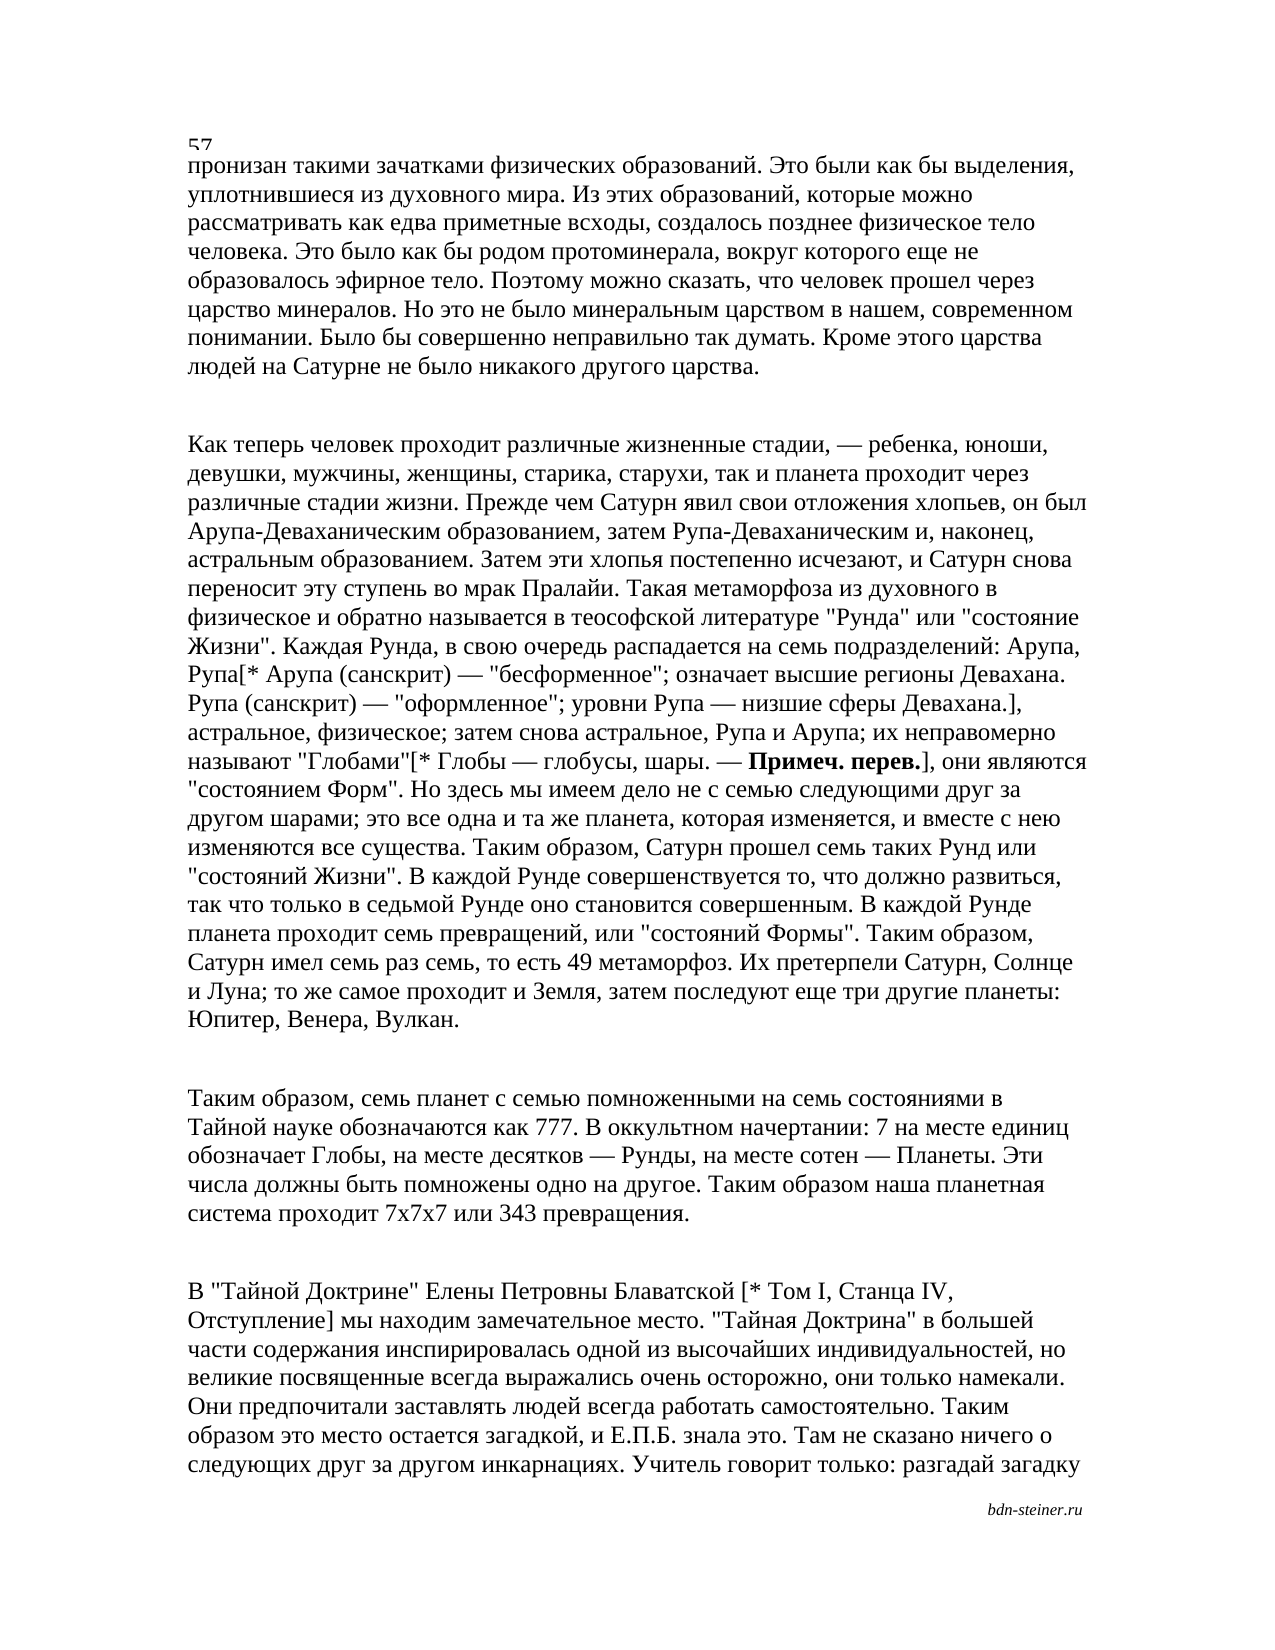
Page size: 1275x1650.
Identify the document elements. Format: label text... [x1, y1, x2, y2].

text пронизан такими зачатками физических образований. Это были как бы выделения, уплотнившиеся из духовного мира. Из этих образований, которые можно рассматривать как едва приметные всходы, создалось позднее физическое тело человека. Это было как бы родом протоминерала, вокруг которого еще не образовалось эфирное тело. Поэтому можно сказать, что человек прошел через царство минералов. Но это не было минеральным царством в нашем, современном понимании. Было бы совершенно неправильно так думать. Кроме этого царства людей на Сатурне не было никакого другого царства. [187, 150, 1087, 380]
text Таким образом, семь планет с семью помноженными на семь состояниями в Тайной науке обозначаются как 777. В оккультном начертании: 7 на месте единиц обозначает Глобы, на месте десятков — Рунды, на месте сотен — Планеты. Эти числа должны быть помножены одно на другое. Таким образом наша планетная система проходит 7x7x7 или 343 превращения. [187, 1083, 1087, 1227]
text В "Тайной Доктрине" Елены Петровны Блаватской [* Том I, Станца IV, Отступление] мы находим замечательное место. "Тайная Доктрина" в большей части содержания инспирировалась одной из высочайших индивидуальностей, но великие посвященные всегда выражались очень осторожно, они только намекали. Они предпочитали заставлять людей всегда работать самостоятельно. Таким образом это место остается загадкой, и Е.П.Б. знала это. Там не сказано ничего о следующих друг за другом инкарнациях. Учитель говорит только: разгадай загадку [187, 1276, 1087, 1477]
text Как теперь человек проходит различные жизненные стадии, — ребенка, юноши, девушки, мужчины, женщины, старика, старухи, так и планета проходит через различные стадии жизни. Прежде чем Сатурн явил свои отложения хлопьев, он был Арупа-Деваханическим образованием, затем Рупа-Деваханическим и, наконец, астральным образованием. Затем эти хлопья постепенно исчезают, и Сатурн снова переносит эту ступень во мрак Пралайи. Такая метаморфоза из духовного в физическое и обратно называется в теософской литературе "Рунда" или "состояние Жизни". Каждая Рунда, в свою очередь распадается на семь подразделений: Арупа, Рупа[* Арупа (санскрит) — "бесформенное"; означает высшие регионы Девахана. Рупа (санскрит) — "оформленное"; уровни Рупа — низшие сферы Девахана.], астральное, физическое; затем снова астральное, Рупа и Арупа; их неправомерно называют "Глобами"[* Глобы — глобусы, шары. — Примеч. перев.], они являются "состоянием Форм". Но здесь мы имеем дело не с семью следующими друг за другом шарами; это все одна и та же планета, которая изменяется, и вместе с нею изменяются все существа. Таким образом, Сатурн прошел семь таких Рунд или "состояний Жизни". В каждой Рунде совершенствуется то, что должно развиться, так что только в седьмой Рунде оно становится совершенным. В каждой Рунде планета проходит семь превращений, или "состояний Формы". Таким образом, Сатурн имел семь раз семь, то есть 49 метаморфоз. Их претерпели Сатурн, Солнце и Луна; то же самое проходит и Земля, затем последуют еще три другие планеты: Юпитер, Венера, Вулкан. [187, 429, 1087, 1033]
